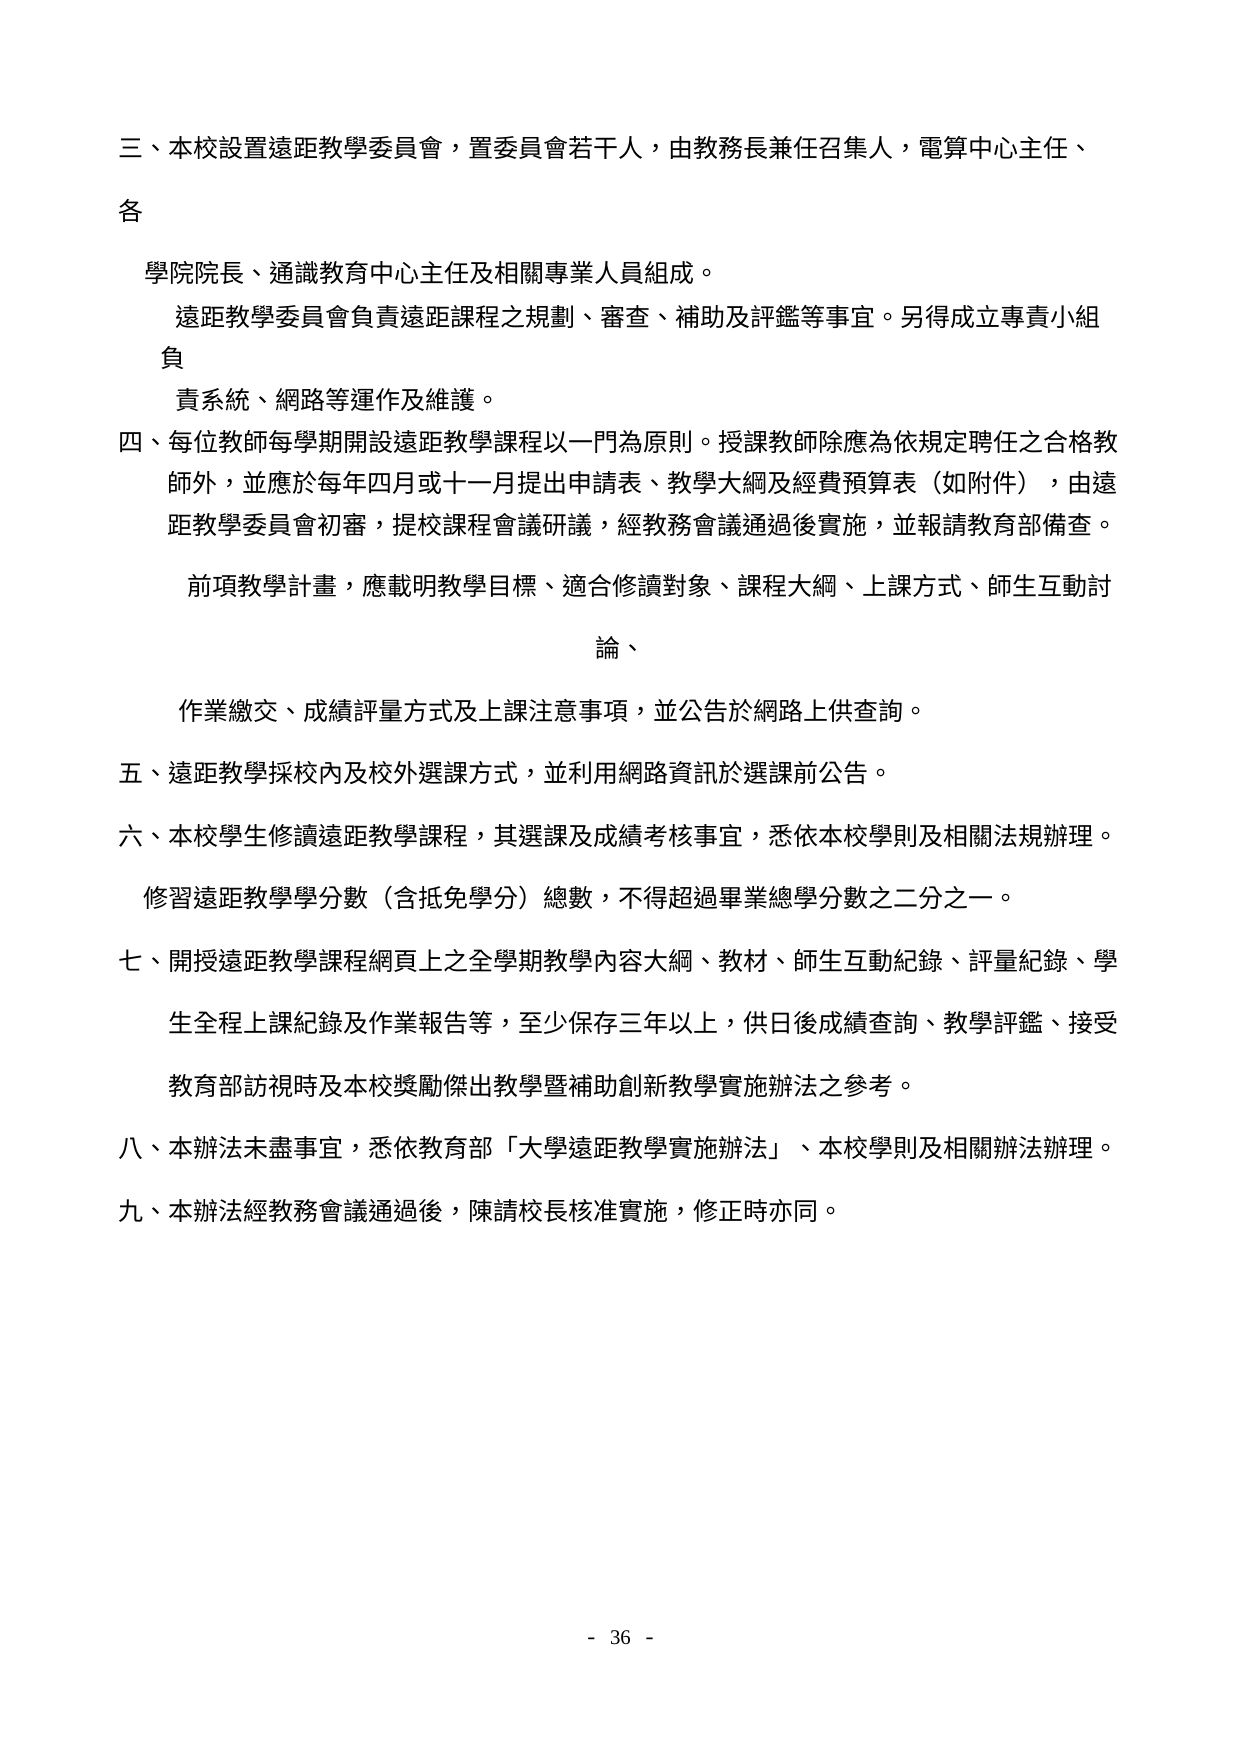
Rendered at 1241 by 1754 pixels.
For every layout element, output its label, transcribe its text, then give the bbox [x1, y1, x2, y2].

text 五、遠距教學採校內及校外選課方式，並利用網路資訊於選課前公告。 [118, 730, 1122, 793]
text 八、本辦法未盡事宜，悉依教育部「大學遠距教學實施辦法」、本校學則及相關辦法辦理。 [118, 1105, 1122, 1168]
text 六、本校學生修讀遠距教學課程，其選課及成績考核事宜，悉依本校學則及相關法規辦理。 [118, 793, 1122, 855]
text 前項教學計畫，應載明教學目標、適合修讀對象、課程大綱、上課方式、師生互動討論、 [118, 543, 1122, 668]
text 七、開授遠距教學課程網頁上之全學期教學內容大綱、教材、師生互動紀錄、評量紀錄、學生全程上課紀錄及作業報告等，至少保存三年以上，供日後成績查詢、教學評鑑、接受教育部訪視時及本校獎勵傑出教學暨補助創新教學實施辦法之參考。 [118, 918, 1122, 1105]
text 九、本辦法經教務會議通過後，陳請校長核准實施，修正時亦同。 [118, 1168, 1122, 1230]
text 作業繳交、成績評量方式及上課注意事項，並公告於網路上供查詢。 [118, 668, 1122, 730]
text 遠距教學委員會負責遠距課程之規劃、審查、補助及評鑑等事宜。另得成立專責小組負 [160, 293, 1112, 376]
text 三、本校設置遠距教學委員會，置委員會若干人，由教務長兼任召集人，電算中心主任、各 [118, 105, 1117, 230]
text 責系統、網路等運作及維護。 [160, 376, 1112, 418]
text 四、每位教師每學期開設遠距教學課程以一門為原則。授課教師除應為依規定聘任之合格教師外，並應於每年四月或十一月提出申請表、教學大綱及經費預算表（如附件），由遠距教學委員會初審，提校課程會議研議，經教務會議通過後實施，並報請教育部備查。 [119, 418, 1122, 543]
text 修習遠距教學學分數（含抵免學分）總數，不得超過畢業總學分數之二分之一。 [118, 855, 1122, 918]
text 學院院長、通識教育中心主任及相關專業人員組成。 [118, 230, 1117, 293]
